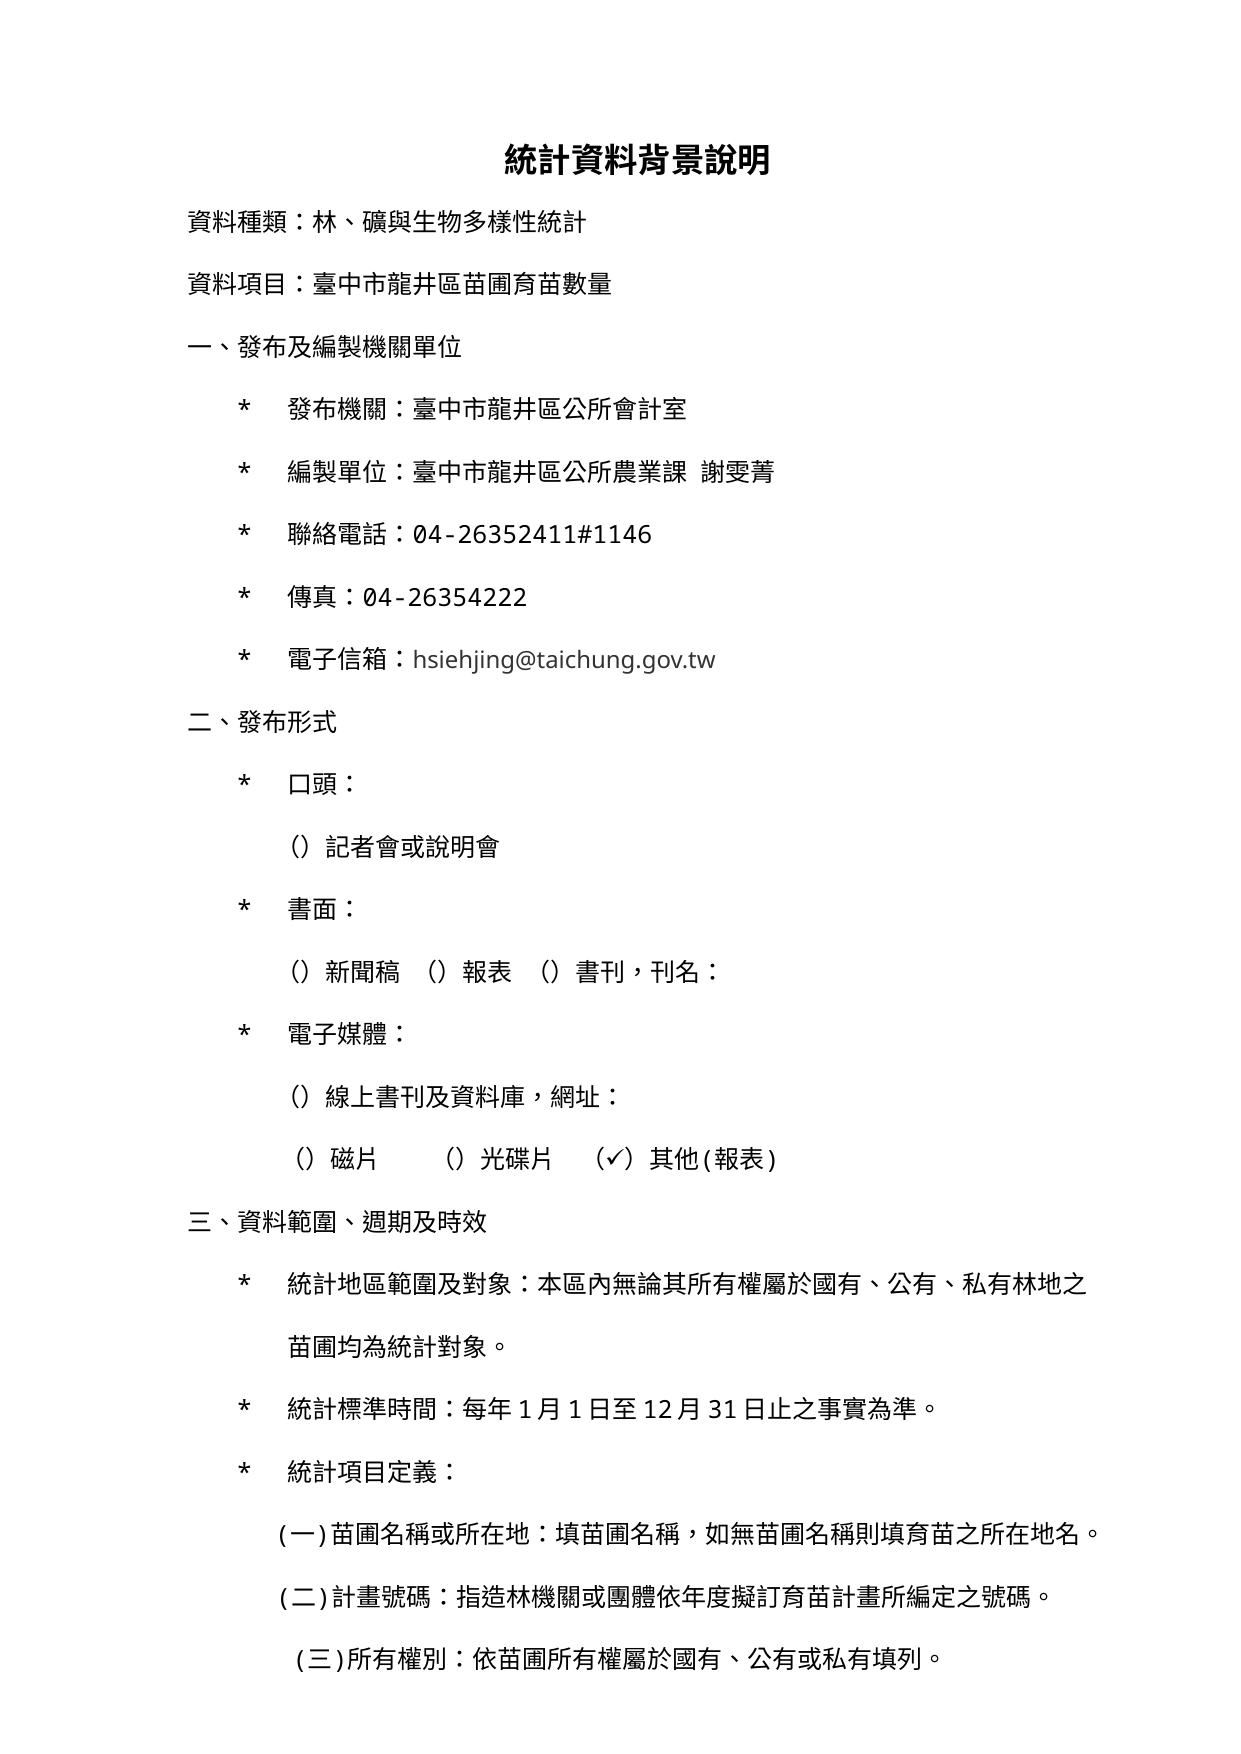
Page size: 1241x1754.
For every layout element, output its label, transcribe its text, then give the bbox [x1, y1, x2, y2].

text （）記者會或說明會 [187, 804, 1087, 866]
list 口頭： [237, 741, 1087, 804]
list 發布機關：臺中市龍井區公所會計室 [237, 366, 1087, 429]
list 聯絡電話：04-26352411#1146 [237, 491, 1087, 554]
list 編製單位：臺中市龍井區公所農業課 謝雯菁 [237, 429, 1087, 491]
text （）新聞稿 （）報表 （）書刊，刊名： [187, 929, 1087, 991]
text (二)計畫號碼：指造林機關或團體依年度擬訂育苗計畫所編定之號碼。 [276, 1554, 1087, 1616]
text (三)所有權別：依苗圃所有權屬於國有、公有或私有填列。 [187, 1616, 1087, 1679]
list 傳真：04-26354222 [237, 554, 1087, 616]
list 書面： [237, 866, 1087, 929]
text 統計資料背景說明 [187, 116, 1087, 179]
list 統計項目定義： [237, 1429, 1087, 1491]
list 電子媒體： [237, 991, 1087, 1054]
text 資料項目：臺中市龍井區苗圃育苗數量 [187, 241, 1087, 304]
text (一)苗圃名稱或所在地：填苗圃名稱，如無苗圃名稱則填育苗之所在地名。 [275, 1491, 1087, 1554]
text 一、發布及編製機關單位 [187, 304, 1087, 366]
text 三、資料範圍、週期及時效 [187, 1179, 1087, 1241]
list 統計地區範圍及對象：本區內無論其所有權屬於國有、公有、私有林地之苗圃均為統計對象。 [237, 1241, 1087, 1366]
list 電子信箱：hsiehjing@taichung.gov.tw [237, 616, 1087, 679]
text 二、發布形式 [187, 679, 1087, 741]
text 資料種類：林、礦與生物多樣性統計 [187, 179, 1087, 241]
text （）線上書刊及資料庫，網址： （）磁片 （）光碟片 （）其他(報表) [250, 1054, 1087, 1179]
list 統計標準時間：每年1月1日至12月31日止之事實為準。 [237, 1366, 1087, 1429]
